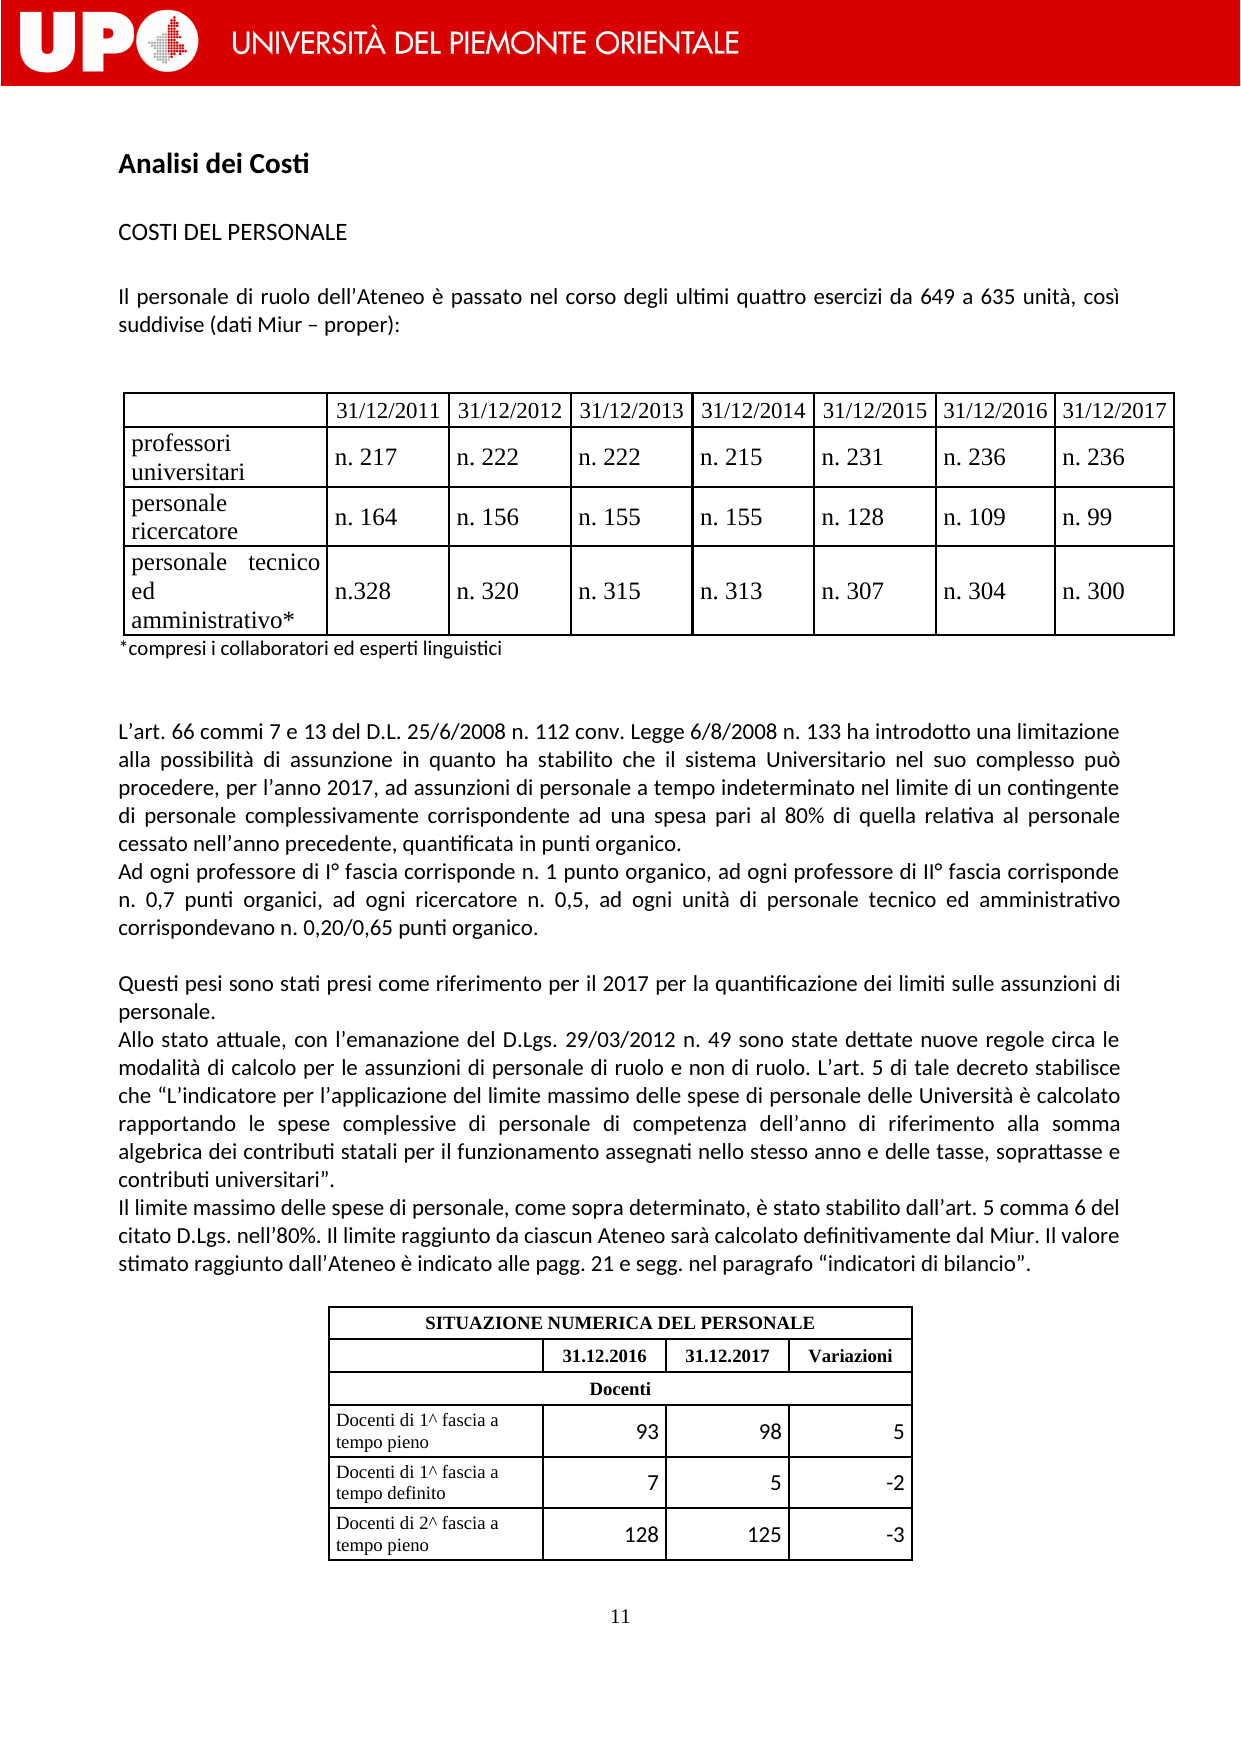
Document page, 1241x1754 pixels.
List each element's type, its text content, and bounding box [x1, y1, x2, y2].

table_cell Variazioni [790, 1340, 911, 1371]
table_cell n. 155 [572, 488, 691, 545]
table_header 31/12/2015 [815, 394, 935, 426]
text Allo stato attuale, con l’emanazione del D.Lgs. 29/03/2012 n. 49 sono state dettate nuove regole circa le modalità di calcolo per le assunzioni di personale di ruolo e non di ruolo. L’art. 5 di tale decreto stabilisce che “L’indicatore per l’applicazione del limite massimo delle spese di personale delle Università è calcolato rapportando le spese complessive di personale di competenza dell’anno di riferimento alla somma algebrica dei contributi statali per il funzionamento assegnati nello stesso anno e delle tasse, soprattasse e contributi universitari”. [118, 1025, 1122, 1193]
table_cell personale tecnico ed amministrativo* [125, 547, 326, 633]
text Il limite massimo delle spese di personale, come sopra determinato, è stato stabilito dall’art. 5 comma 6 del citato D.Lgs. nell’80%. Il limite raggiunto da ciascun Ateneo sarà calcolato definitivamente dal Miur. Il valore stimato raggiunto dall’Ateneo è indicato alle pagg. 21 e segg. nel paragrafo “indicatori di bilancio”. [118, 1193, 1122, 1277]
table_cell Docenti [330, 1373, 911, 1404]
table_cell 31.12.2017 [667, 1340, 788, 1371]
table_cell n. 215 [694, 428, 813, 486]
table_cell n. 231 [815, 428, 935, 486]
table_cell n. 155 [694, 488, 813, 545]
table_cell n. 304 [937, 547, 1054, 633]
table_header 31/12/2017 [1056, 394, 1173, 426]
table_cell 93 [544, 1406, 665, 1456]
table_cell n. 300 [1056, 547, 1173, 633]
table_header [125, 394, 326, 426]
text Ad ogni professore di I° fascia corrisponde n. 1 punto organico, ad ogni professore di II° fascia corrisponde n. 0,7 punti organici, ad ogni ricercatore n. 0,5, ad ogni unità di personale tecnico ed amministrativo corrispondevano n. 0,20/0,65 punti organico. [118, 857, 1122, 941]
table_cell n. 99 [1056, 488, 1173, 545]
table_header 31/12/2013 [572, 394, 691, 426]
table_cell n. 315 [572, 547, 691, 633]
text COSTI DEL PERSONALE [118, 216, 1122, 247]
text *compresi i collaboratori ed esperti linguistici [118, 636, 1122, 661]
table_header 31/12/2012 [450, 394, 570, 426]
table_cell -3 [790, 1509, 911, 1559]
table_cell 125 [667, 1509, 788, 1559]
table_cell n. 128 [815, 488, 935, 545]
subtitle Analisi dei Costi [118, 145, 1122, 180]
text L’art. 66 commi 7 e 13 del D.L. 25/6/2008 n. 112 conv. Legge 6/8/2008 n. 133 ha introdotto una limitazione alla possibilità di assunzione in quanto ha stabilito che il sistema Universitario nel suo complesso può procedere, per l’anno 2017, ad assunzioni di personale a tempo indeterminato nel limite di un contingente di personale complessivamente corrispondente ad una spesa pari al 80% di quella relativa al personale cessato nell’anno precedente, quantificata in punti organico. [118, 717, 1122, 857]
table_cell n. 236 [937, 428, 1054, 486]
table_cell n. 164 [328, 488, 448, 545]
table_cell Docenti di 1^ fascia a tempo pieno [330, 1406, 542, 1456]
table_header 31/12/2014 [694, 394, 813, 426]
table_cell Docenti di 2^ fascia a tempo pieno [330, 1509, 542, 1559]
table_cell n. 222 [450, 428, 570, 486]
table_cell 5 [667, 1458, 788, 1507]
table_cell 31.12.2016 [544, 1340, 665, 1371]
table_cell 5 [790, 1406, 911, 1456]
table_cell n. 313 [694, 547, 813, 633]
table_cell n. 236 [1056, 428, 1173, 486]
table_cell 98 [667, 1406, 788, 1456]
text Questi pesi sono stati presi come riferimento per il 2017 per la quantificazione dei limiti sulle assunzioni di personale. [118, 969, 1122, 1025]
table_header SITUAZIONE NUMERICA DEL PERSONALE [330, 1308, 911, 1338]
table_cell n. 217 [328, 428, 448, 486]
table_cell 128 [544, 1509, 665, 1559]
table_cell 7 [544, 1458, 665, 1507]
table_header 31/12/2011 [328, 394, 448, 426]
table_cell n. 222 [572, 428, 691, 486]
table_header 31/12/2016 [937, 394, 1054, 426]
table_cell n.328 [328, 547, 448, 633]
table_cell n. 109 [937, 488, 1054, 545]
table_cell personale ricercatore [125, 488, 326, 545]
table_cell professori universitari [125, 428, 326, 486]
text Il personale di ruolo dell’Ateneo è passato nel corso degli ultimi quattro esercizi da 649 a 635 unità, così suddivise (dati Miur – proper): [118, 282, 1122, 338]
table_cell n. 307 [815, 547, 935, 633]
table_cell n. 320 [450, 547, 570, 633]
table_cell Docenti di 1^ fascia a tempo definito [330, 1458, 542, 1507]
table_cell n. 156 [450, 488, 570, 545]
table_cell -2 [790, 1458, 911, 1507]
table_cell [330, 1340, 542, 1371]
